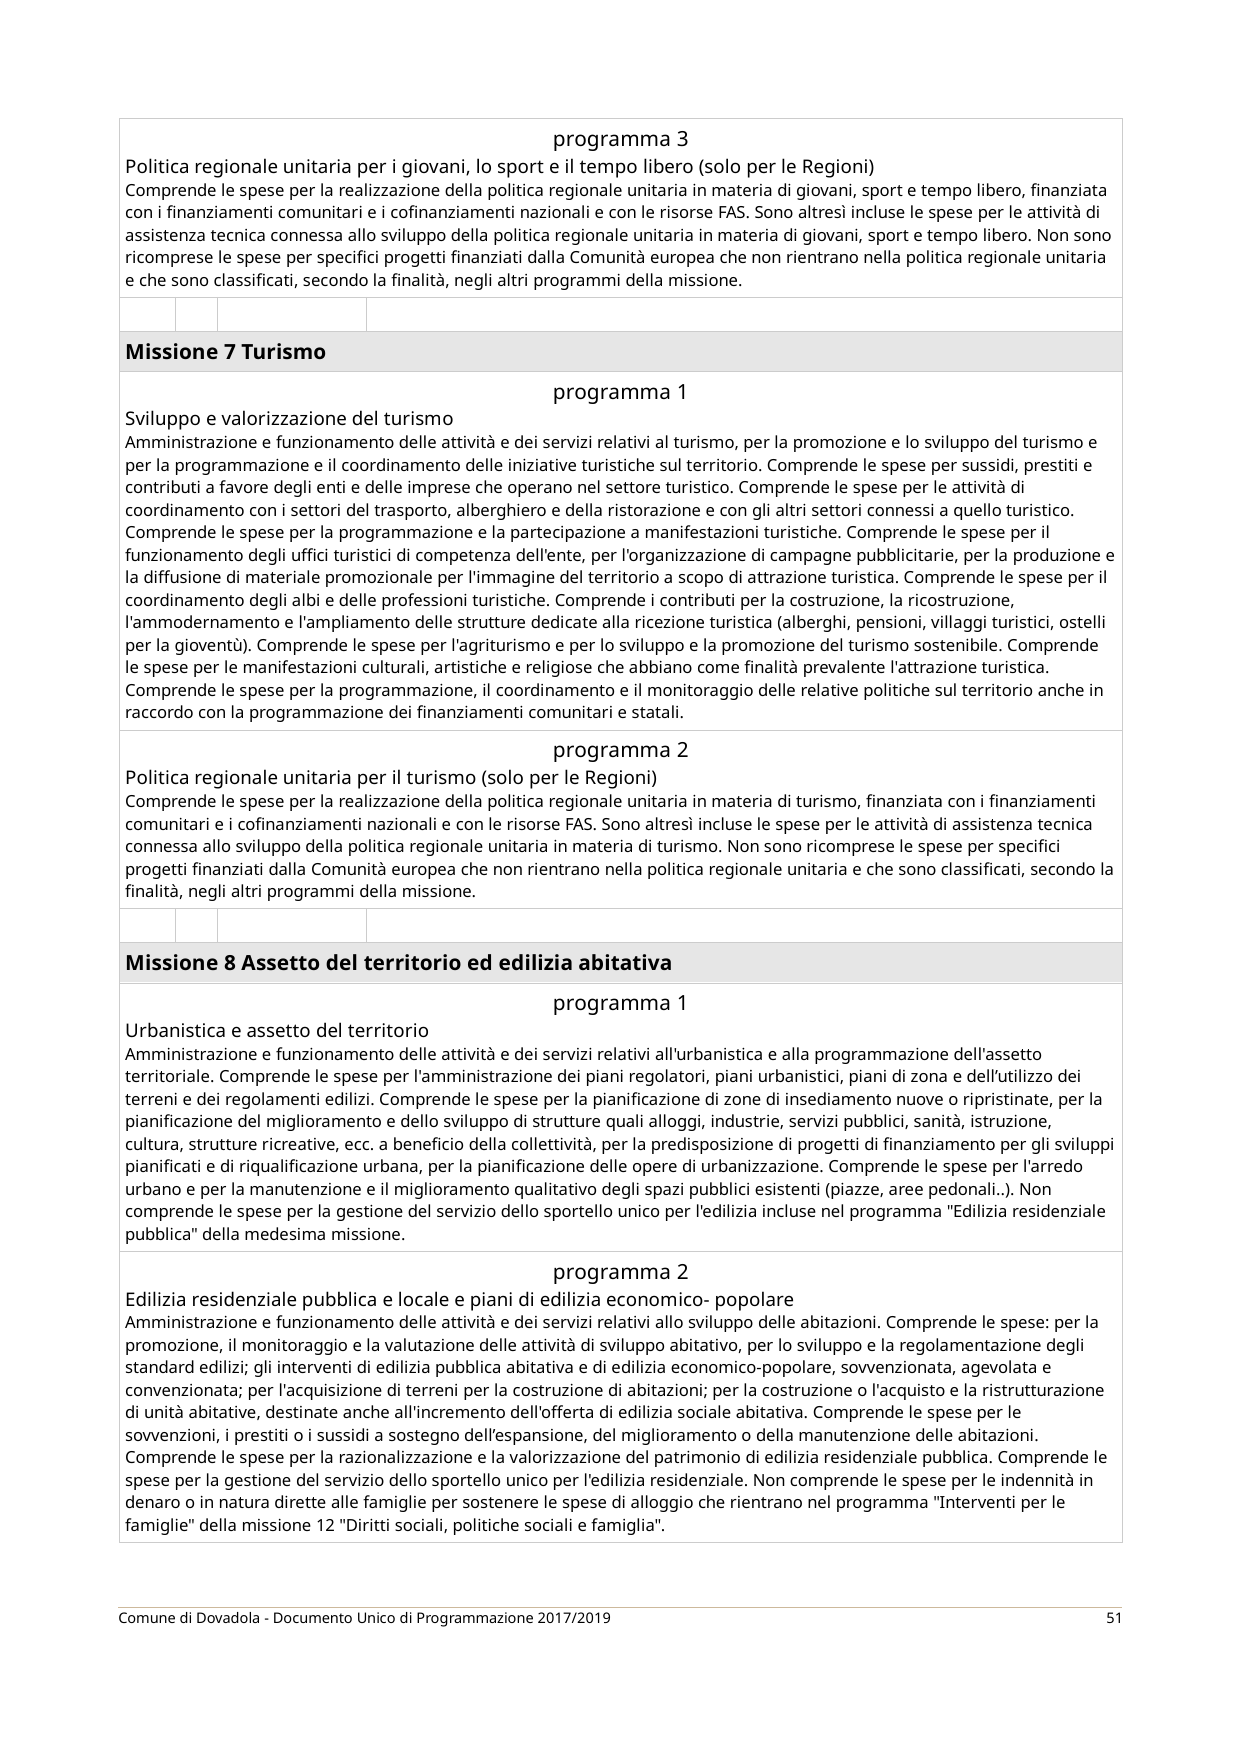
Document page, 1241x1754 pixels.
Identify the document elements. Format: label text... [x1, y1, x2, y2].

table_cell programma 1 Sviluppo e valorizzazione del turismo Amministrazione e funzionamento delle attività e dei servizi relativi al turismo, per la promozione e lo sviluppo del turismo e per la programmazione e il coordinamento delle iniziative turistiche sul territorio. Comprende le spese per sussidi, prestiti e contributi a favore degli enti e delle imprese che operano nel settore turistico. Comprende le spese per le attività di coordinamento con i settori del trasporto, alberghiero e della ristorazione e con gli altri settori connessi a quello turistico. Comprende le spese per la programmazione e la partecipazione a manifestazioni turistiche. Comprende le spese per il funzionamento degli uffici turistici di competenza dell'ente, per l'organizzazione di campagne pubblicitarie, per la produzione e la diffusione di materiale promozionale per l'immagine del territorio a scopo di attrazione turistica. Comprende le spese per il coordinamento degli albi e delle professioni turistiche. Comprende i contributi per la costruzione, la ricostruzione, l'ammodernamento e l'ampliamento delle strutture dedicate alla ricezione turistica (alberghi, pensioni, villaggi turistici, ostelli per la gioventù). Comprende le spese per l'agriturismo e per lo sviluppo e la promozione del turismo sostenibile. Comprende le spese per le manifestazioni culturali, artistiche e religiose che abbiano come finalità prevalente l'attrazione turistica. Comprende le spese per la programmazione, il coordinamento e il monitoraggio delle relative politiche sul territorio anche in raccordo con la programmazione dei finanziamenti comunitari e statali. [120, 372, 1122, 729]
table_cell [176, 909, 217, 942]
table_cell [120, 298, 175, 331]
table_cell programma 3 Politica regionale unitaria per i giovani, lo sport e il tempo libero (solo per le Regioni) Comprende le spese per la realizzazione della politica regionale unitaria in materia di giovani, sport e tempo libero, finanziata con i finanziamenti comunitari e i cofinanziamenti nazionali e con le risorse FAS. Sono altresì incluse le spese per le attività di assistenza tecnica connessa allo sviluppo della politica regionale unitaria in materia di giovani, sport e tempo libero. Non sono ricomprese le spese per specifici progetti finanziati dalla Comunità europea che non rientrano nella politica regionale unitaria e che sono classificati, secondo la finalità, negli altri programmi della missione. [120, 119, 1122, 297]
table_cell [218, 298, 366, 331]
table_cell Missione 7 Turismo [120, 332, 1122, 371]
table_cell [367, 298, 1122, 331]
table_cell [367, 909, 1122, 942]
table_cell Missione 8 Assetto del territorio ed edilizia abitativa [120, 943, 1122, 982]
table_cell [176, 298, 217, 331]
table_cell programma 2 Politica regionale unitaria per il turismo (solo per le Regioni) Comprende le spese per la realizzazione della politica regionale unitaria in materia di turismo, finanziata con i finanziamenti comunitari e i cofinanziamenti nazionali e con le risorse FAS. Sono altresì incluse le spese per le attività di assistenza tecnica connessa allo sviluppo della politica regionale unitaria in materia di turismo. Non sono ricomprese le spese per specifici progetti finanziati dalla Comunità europea che non rientrano nella politica regionale unitaria e che sono classificati, secondo la finalità, negli altri programmi della missione. [120, 731, 1122, 908]
table_cell programma 1 Urbanistica e assetto del territorio Amministrazione e funzionamento delle attività e dei servizi relativi all'urbanistica e alla programmazione dell'assetto territoriale. Comprende le spese per l'amministrazione dei piani regolatori, piani urbanistici, piani di zona e dell’utilizzo dei terreni e dei regolamenti edilizi. Comprende le spese per la pianificazione di zone di insediamento nuove o ripristinate, per la pianificazione del miglioramento e dello sviluppo di strutture quali alloggi, industrie, servizi pubblici, sanità, istruzione, cultura, strutture ricreative, ecc. a beneficio della collettività, per la predisposizione di progetti di finanziamento per gli sviluppi pianificati e di riqualificazione urbana, per la pianificazione delle opere di urbanizzazione. Comprende le spese per l'arredo urbano e per la manutenzione e il miglioramento qualitativo degli spazi pubblici esistenti (piazze, aree pedonali..). Non comprende le spese per la gestione del servizio dello sportello unico per l'edilizia incluse nel programma "Edilizia residenziale pubblica" della medesima missione. [120, 984, 1122, 1251]
table_cell [120, 909, 175, 942]
table_cell programma 2 Edilizia residenziale pubblica e locale e piani di edilizia economico- popolare Amministrazione e funzionamento delle attività e dei servizi relativi allo sviluppo delle abitazioni. Comprende le spese: per la promozione, il monitoraggio e la valutazione delle attività di sviluppo abitativo, per lo sviluppo e la regolamentazione degli standard edilizi; gli interventi di edilizia pubblica abitativa e di edilizia economico-popolare, sovvenzionata, agevolata e convenzionata; per l'acquisizione di terreni per la costruzione di abitazioni; per la costruzione o l'acquisto e la ristrutturazione di unità abitative, destinate anche all'incremento dell'offerta di edilizia sociale abitativa. Comprende le spese per le sovvenzioni, i prestiti o i sussidi a sostegno dell’espansione, del miglioramento o della manutenzione delle abitazioni. Comprende le spese per la razionalizzazione e la valorizzazione del patrimonio di edilizia residenziale pubblica. Comprende le spese per la gestione del servizio dello sportello unico per l'edilizia residenziale. Non comprende le spese per le indennità in denaro o in natura dirette alle famiglie per sostenere le spese di alloggio che rientrano nel programma "Interventi per le famiglie" della missione 12 "Diritti sociali, politiche sociali e famiglia". [120, 1252, 1122, 1542]
table_cell [218, 909, 366, 942]
